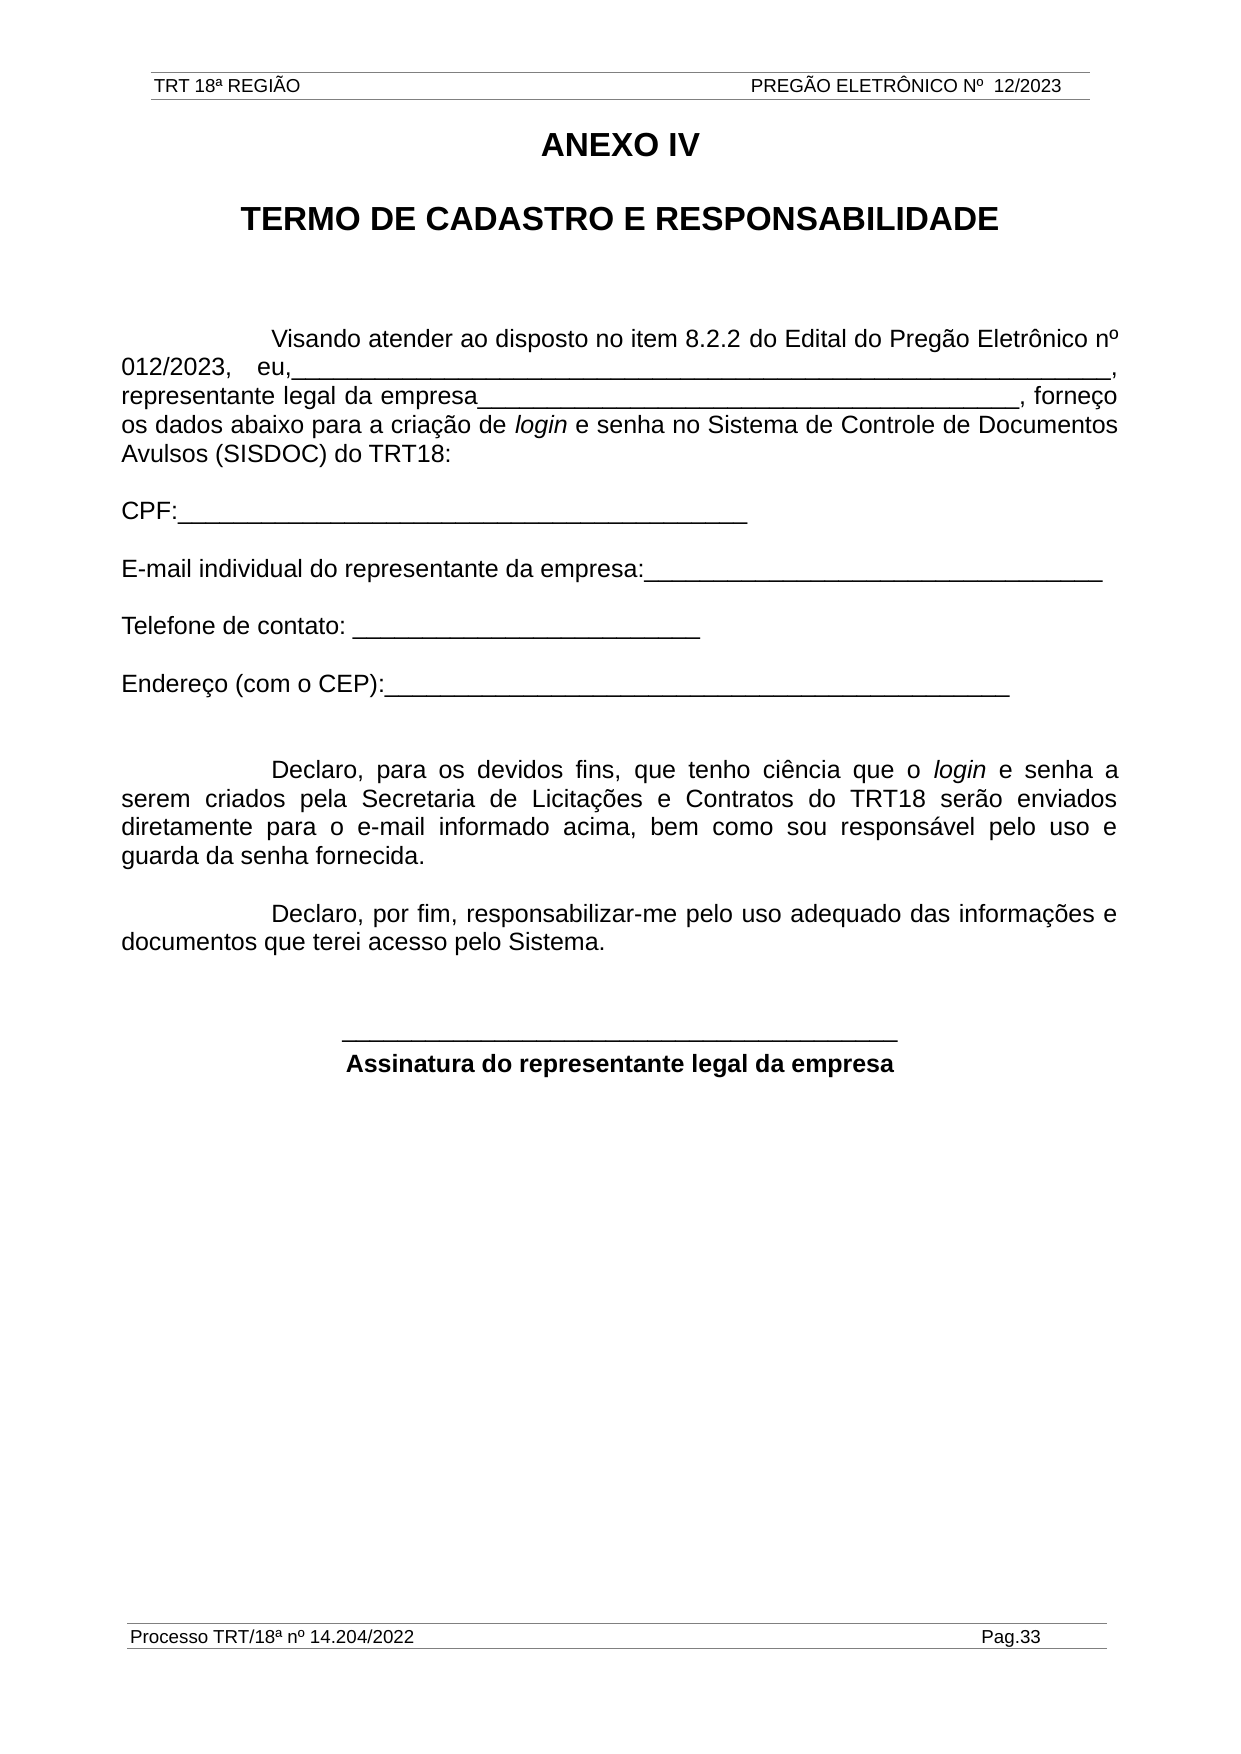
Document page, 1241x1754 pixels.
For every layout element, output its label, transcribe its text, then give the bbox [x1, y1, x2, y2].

text TERMO DE CADASTRO E RESPONSABILIDADE [121, 199, 1119, 237]
text E-mail individual do representante da empresa:_________________________________ [121, 554, 1119, 582]
text Declaro, por fim, responsabilizar-me pelo uso adequado das informações e documentos que terei acesso pelo Sistema. [121, 899, 1119, 956]
text Assinatura do representante legal da empresa [121, 1042, 1119, 1078]
text Visando atender ao disposto no item 8.2.2 do Edital do Pregão Eletrônico nº 012/2023, eu,___________________________________________________________, representante legal da empresa_______________________________________, forneço os dados abaixo para a criação de login e senha no Sistema de Controle de Documentos Avulsos (SISDOC) do TRT18: [121, 324, 1119, 467]
text ________________________________________ [121, 1014, 1119, 1042]
text CPF:_________________________________________ [121, 496, 1119, 525]
text Endereço (com o CEP):_____________________________________________ [121, 669, 1119, 697]
text ANEXO IV [121, 125, 1119, 163]
text Telefone de contato: _________________________ [121, 611, 1119, 640]
text Declaro, para os devidos fins, que tenho ciência que o login e senha a serem criados pela Secretaria de Licitações e Contratos do TRT18 serão enviados diretamente para o e-mail informado acima, bem como sou responsável pelo uso e guarda da senha fornecida. [121, 755, 1119, 870]
